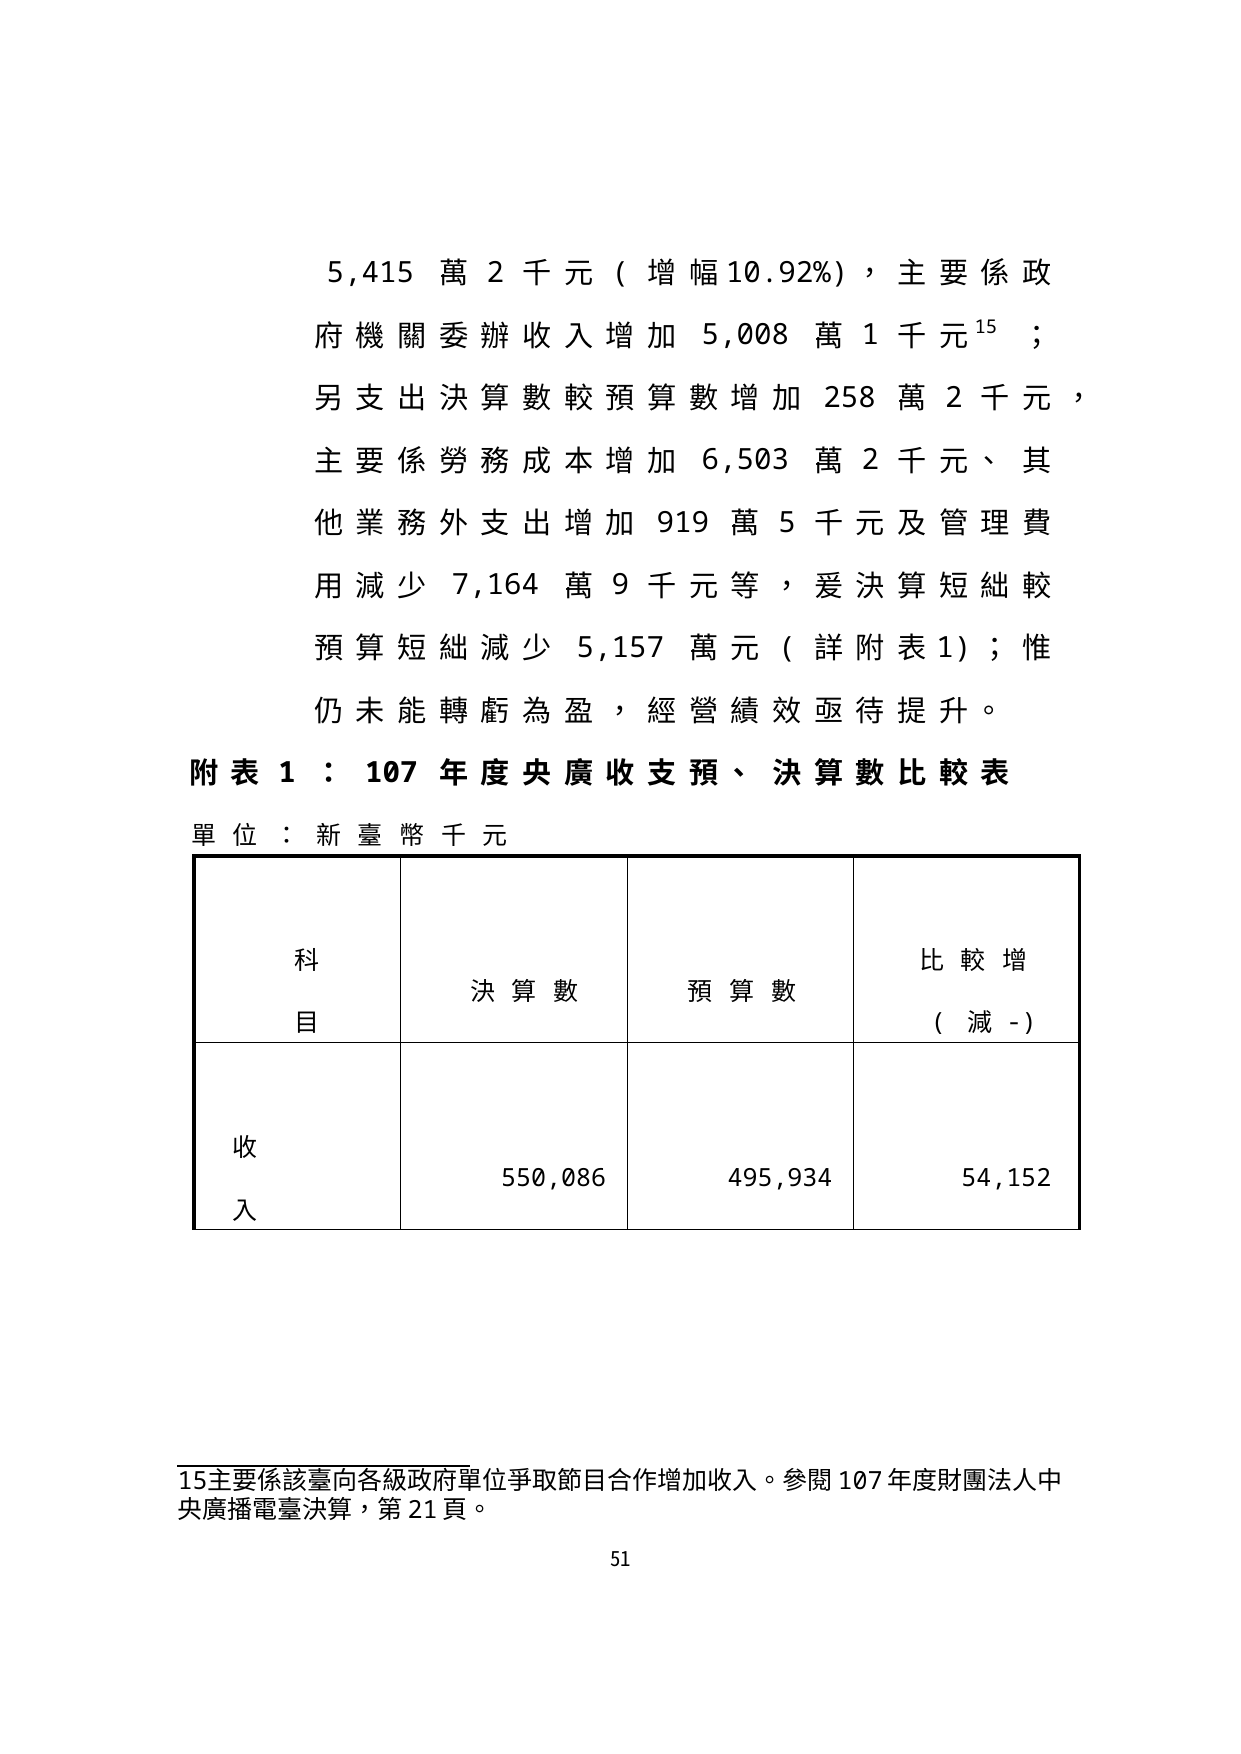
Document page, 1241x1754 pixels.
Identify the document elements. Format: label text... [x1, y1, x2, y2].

table_cell 495,934 [628, 1043, 853, 1229]
table_cell 54,152 [854, 1043, 1078, 1229]
table_header 比較增(減-) [854, 858, 1078, 1042]
text 107年度收入決算數較預算數增加5,415萬2千元(增幅10.92%)，主要係政府機關委辦收入增加5,008萬1千元；另支出決算數較預算數增加258萬2千元，主要係勞務成本增加6,503萬2千元、其他業務外支出增加919萬5千元及管理費用減少7,164萬9千元等，爰決算短絀較預算短絀減少5,157萬元(詳附表1)；惟仍未能轉虧為盈，經營績效亟待提升。 [271, 229, 1058, 729]
table_header 預算數 [628, 858, 853, 1042]
table_cell 收 入 [196, 1043, 400, 1229]
text 主要係該臺向各級政府單位爭取節目合作增加收入。參閱107年度財團法人中央廣播電臺決算，第21頁。 [177, 1466, 1063, 1525]
table_header 決算數 [401, 858, 627, 1042]
table_cell 550,086 [401, 1043, 627, 1229]
table_header 科 目 [196, 858, 400, 1042]
text 附表1：107年度央廣收支預、決算數比較表 單位：新臺幣千元 [183, 729, 1058, 854]
